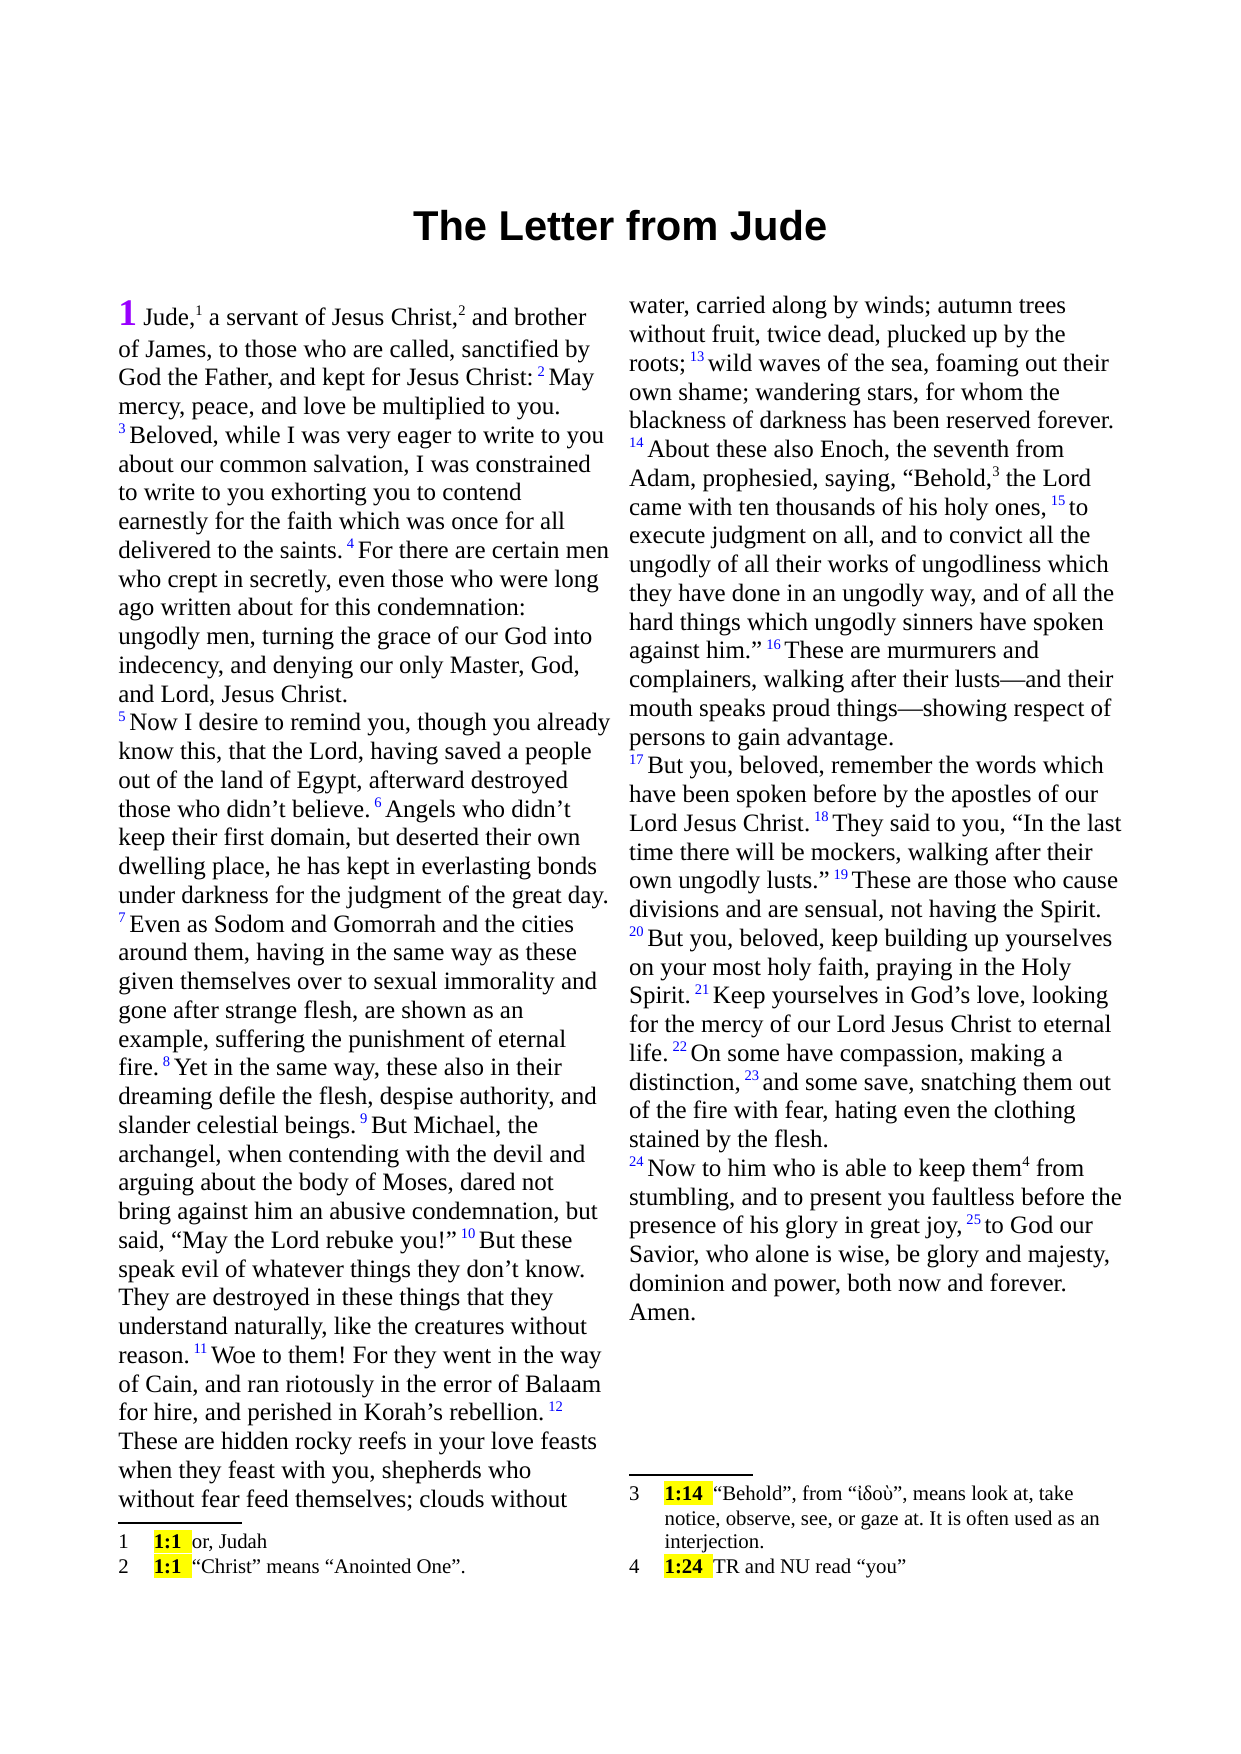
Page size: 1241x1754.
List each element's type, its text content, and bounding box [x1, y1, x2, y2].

text 3 Beloved, while I was very eager to write to you about our common salvation, I was constrained to write to you exhorting you to contend earnestly for the faith which was once for all delivered to the saints. 4 For there are certain men who crept in secretly, even those who were long ago written about for this condemnation: ungodly men, turning the grace of our God into indecency, and denying our only Master, God, and Lord, Jesus Christ. [118, 420, 611, 707]
text 1:1 or, Judah [118, 1529, 611, 1553]
text 5 Now I desire to remind you, though you already know this, that the Lord, having saved a people out of the land of Egypt, afterward destroyed those who didn’t believe. 6 Angels who didn’t keep their first domain, but deserted their own dwelling place, he has kept in everlasting bonds under darkness for the judgment of the great day. 7 Even as Sodom and Gomorrah and the cities around them, having in the same way as these given themselves over to sexual immorality and gone after strange flesh, are shown as an example, suffering the punishment of eternal fire. 8 Yet in the same way, these also in their dreaming defile the flesh, despise authority, and slander celestial beings. 9 But Michael, the archangel, when contending with the devil and arguing about the body of Moses, dared not bring against him an abusive condemnation, but said, “May the Lord rebuke you!” 10 But these speak evil of whatever things they don’t know. They are destroyed in these things that they understand naturally, like the creatures without reason. 11 Woe to them! For they went in the way of Cain, and ran riotously in the error of Balaam for hire, and perished in Korah’s rebellion. 12 These are hidden rocky reefs in your love feasts when they feast with you, shepherds who without fear feed themselves; clouds without [118, 707, 611, 1512]
text 1:24 TR and NU read “you” [629, 1553, 1122, 1578]
text water, carried along by winds; autumn trees without fruit, twice dead, plucked up by the roots; 13 wild waves of the sea, foaming out their own shame; wandering stars, for whom the blackness of darkness has been reserved forever. 14 About these also Enoch, the seventh from Adam, prophesied, saying, “Behold, the Lord came with ten thousands of his holy ones, 15 to execute judgment on all, and to convict all the ungodly of all their works of ungodliness which they have done in an ungodly way, and of all the hard things which ungodly sinners have spoken against him.” 16 These are murmurers and complainers, walking after their lusts—and their mouth speaks proud things—showing respect of persons to gain advantage. [629, 291, 1122, 751]
text 1:1 “Christ” means “Anointed One”. [118, 1553, 611, 1578]
text 17 But you, beloved, remember the words which have been spoken before by the apostles of our Lord Jesus Christ. 18 They said to you, “In the last time there will be mockers, walking after their own ungodly lusts.” 19 These are those who cause divisions and are sensual, not having the Spirit. [629, 751, 1122, 923]
text 20 But you, beloved, keep building up yourselves on your most holy faith, praying in the Holy Spirit. 21 Keep yourselves in God’s love, looking for the mercy of our Lord Jesus Christ to eternal life. 22 On some have compassion, making a distinction, 23 and some save, snatching them out of the fire with fear, hating even the clothing stained by the flesh. [629, 923, 1122, 1153]
text 24 Now to him who is able to keep them from stumbling, and to present you faultless before the presence of his glory in great joy, 25 to God our Savior, who alone is wise, be glory and majesty, dominion and power, both now and forever. Amen. [629, 1153, 1122, 1326]
text 1:14 “Behold”, from “ἰδοὺ”, means look at, take notice, observe, see, or gaze at. It is often used as an interjection. [629, 1481, 1122, 1553]
text 1 Jude, a servant of Jesus Christ, and brother of James, to those who are called, sanctified by God the Father, and kept for Jesus Christ: 2 May mercy, peace, and love be multiplied to you. [118, 291, 611, 420]
title The Letter from Jude [118, 201, 1122, 249]
